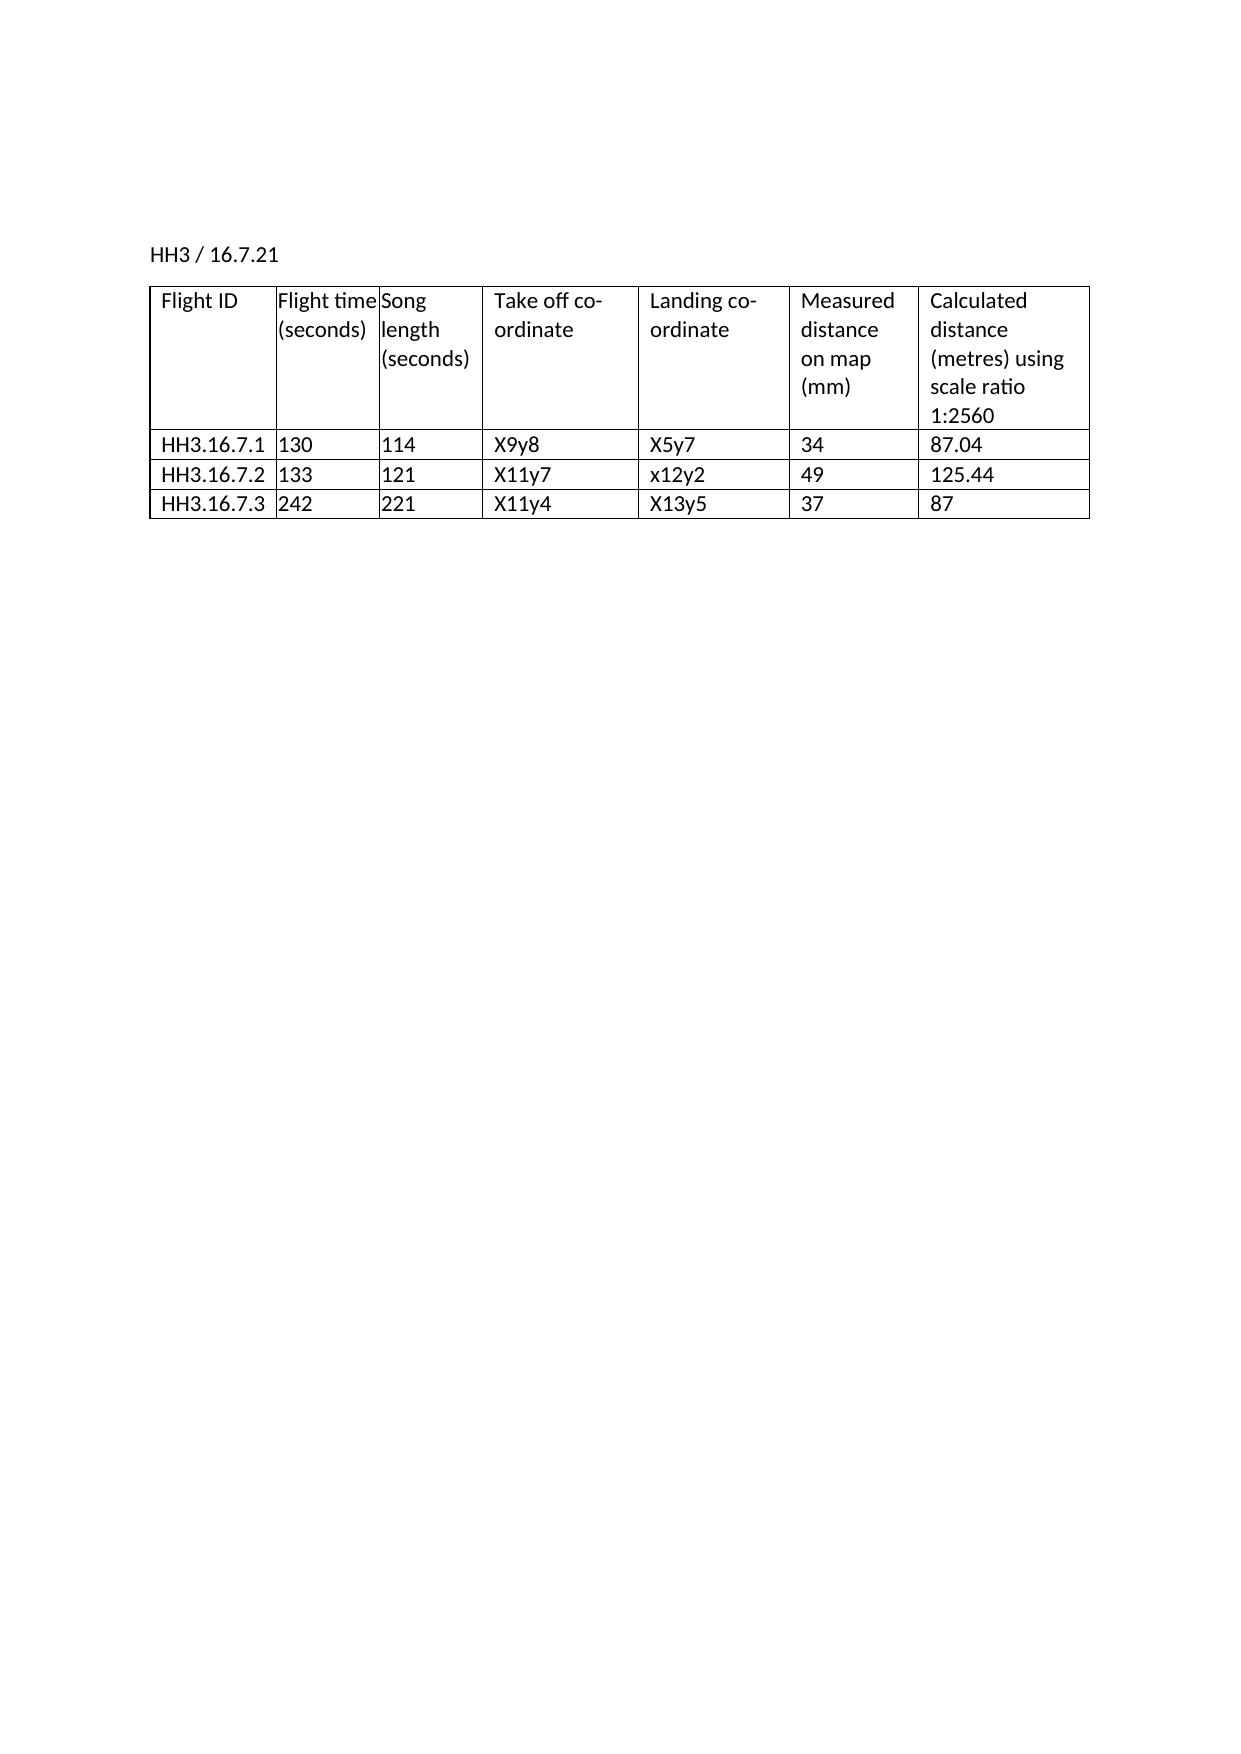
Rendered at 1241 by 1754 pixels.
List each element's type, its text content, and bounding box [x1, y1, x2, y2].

table_header Take off co-ordinate [483, 287, 638, 429]
table_cell HH3.16.7.3 [151, 490, 276, 518]
table_cell 49 [790, 460, 918, 488]
text HH3 / 16.7.21 [150, 240, 1090, 268]
table_header Measured distance on map (mm) [790, 287, 918, 429]
table_cell X9y8 [483, 430, 638, 459]
table_header Song length (seconds) [380, 287, 482, 429]
table_cell 125.44 [919, 460, 1089, 488]
table_header Calculated distance (metres) using scale ratio 1:2560 [919, 287, 1089, 429]
table_header Landing co-ordinate [639, 287, 789, 429]
table_cell 114 [380, 430, 482, 459]
table_header Flight time (seconds) [277, 287, 379, 429]
table_cell X13y5 [639, 490, 789, 518]
table_cell X5y7 [639, 430, 789, 459]
table_cell X11y4 [483, 490, 638, 518]
table_cell HH3.16.7.2 [151, 460, 276, 488]
table_cell 121 [380, 460, 482, 488]
table_cell X11y7 [483, 460, 638, 488]
table_cell 37 [790, 490, 918, 518]
table_cell 87.04 [919, 430, 1089, 459]
table_cell 34 [790, 430, 918, 459]
table_header Flight ID [151, 287, 276, 429]
table_cell x12y2 [639, 460, 789, 488]
table_cell 133 [277, 460, 379, 488]
table_cell 221 [380, 490, 482, 518]
table_cell 130 [277, 430, 379, 459]
table_cell 242 [277, 490, 379, 518]
table_cell HH3.16.7.1 [151, 430, 276, 459]
table_cell 87 [919, 490, 1089, 518]
